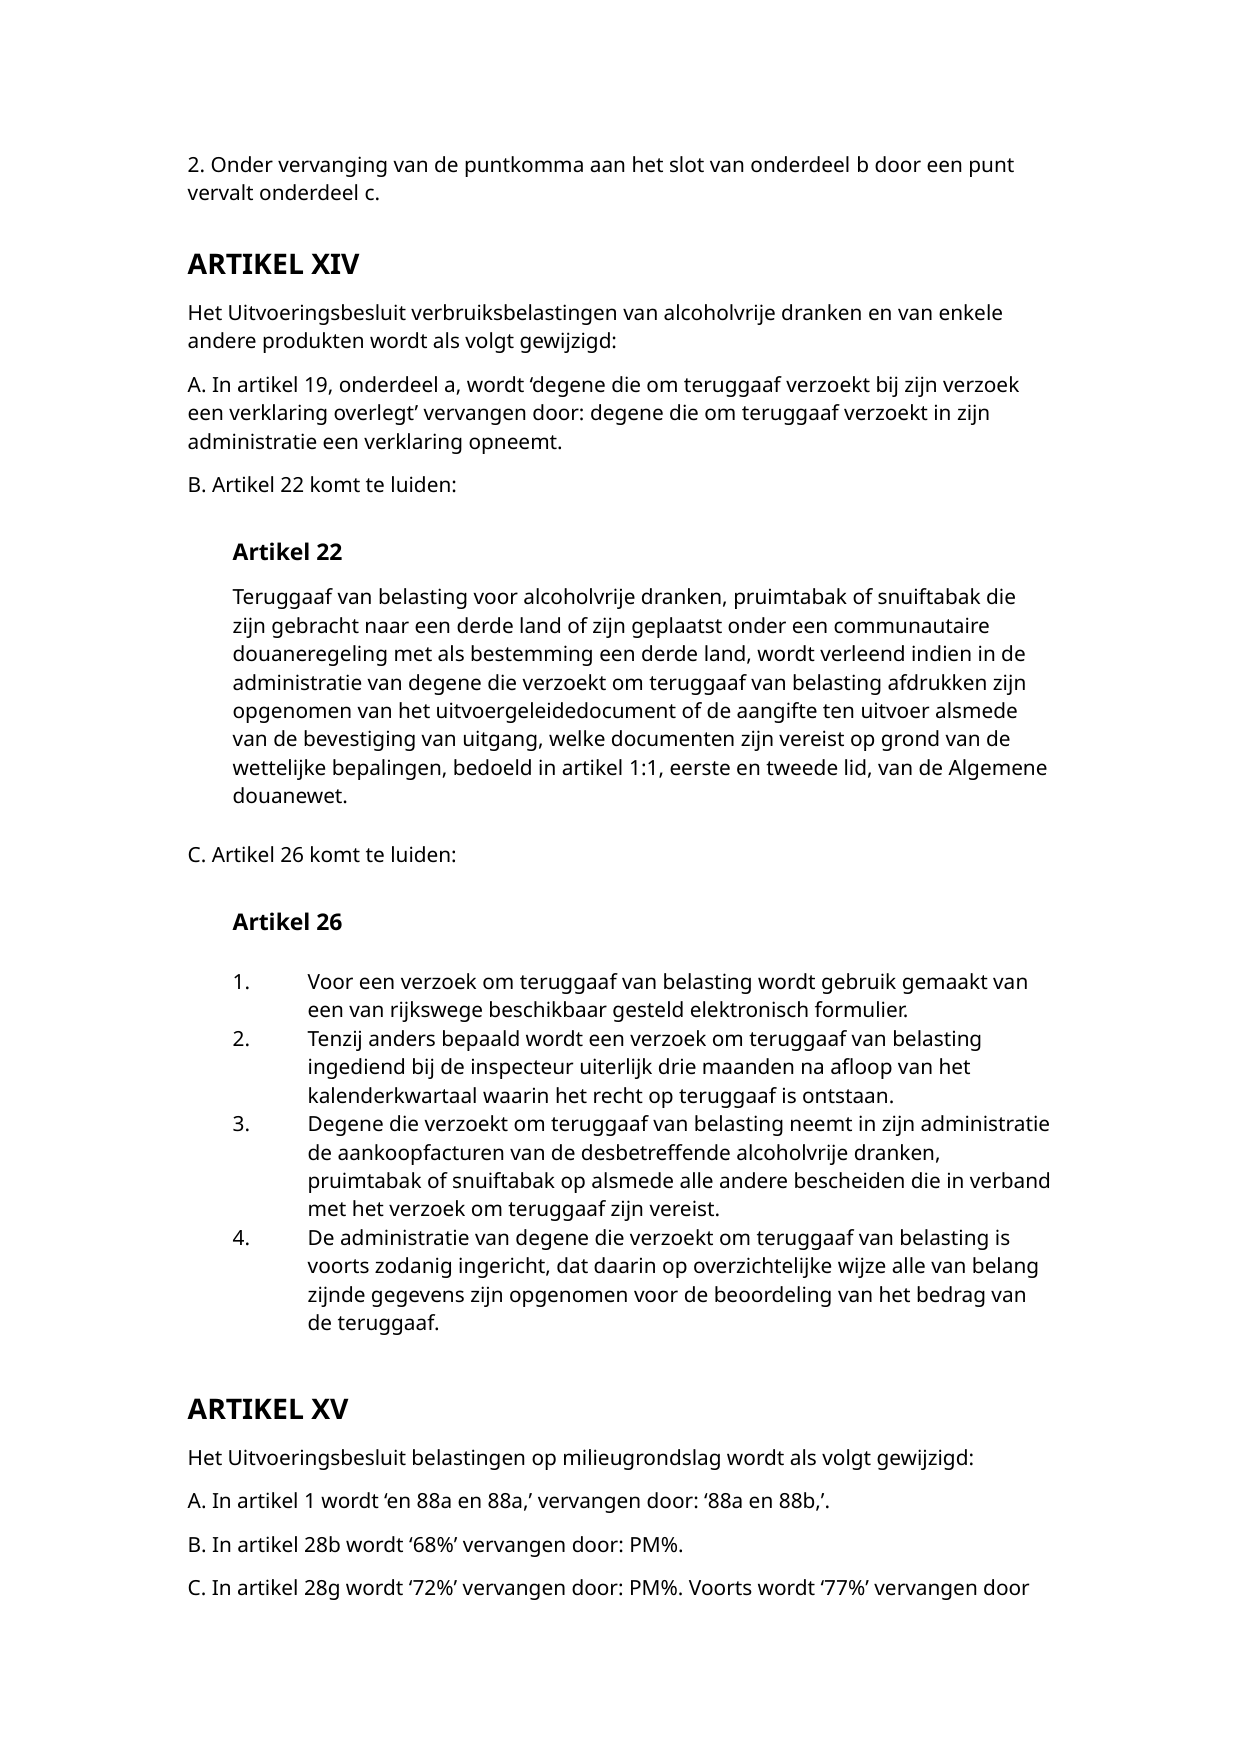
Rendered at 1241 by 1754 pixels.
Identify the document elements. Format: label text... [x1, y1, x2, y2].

list Degene die verzoekt om teruggaaf van belasting neemt in zijn administratie de aankoopfacturen van de desbetreffende alcoholvrije dranken, pruimtabak of snuiftabak op alsmede alle andere bescheiden die in verband met het verzoek om teruggaaf zijn vereist. [232, 1109, 1053, 1223]
list De administratie van degene die verzoekt om teruggaaf van belasting is voorts zodanig ingericht, dat daarin op overzichtelijke wijze alle van belang zijnde gegevens zijn opgenomen voor de beoordeling van het bedrag van de teruggaaf. [232, 1223, 1053, 1337]
subtitle Artikel 26 [232, 906, 1053, 937]
text B. In artikel 28b wordt ‘68%’ vervangen door: PM%. [187, 1530, 1053, 1558]
text A. In artikel 1 wordt ‘en 88a en 88a,’ vervangen door: ‘88a en 88b,’. [187, 1486, 1053, 1515]
subtitle ARTIKEL XIV [187, 244, 1053, 283]
list Tenzij anders bepaald wordt een verzoek om teruggaaf van belasting ingediend bij de inspecteur uiterlijk drie maanden na afloop van het kalenderkwartaal waarin het recht op teruggaaf is ontstaan. [232, 1024, 1053, 1109]
subtitle Artikel 22 [232, 536, 1053, 567]
text Het Uitvoeringsbesluit belastingen op milieugrondslag wordt als volgt gewijzigd: [187, 1443, 1053, 1471]
text C. In artikel 28g wordt ‘72%’ vervangen door: PM%. Voorts wordt ‘77%’ vervangen door [187, 1573, 1053, 1602]
text B. Artikel 22 komt te luiden: [187, 470, 1053, 499]
text 2. Onder vervanging van de puntkomma aan het slot van onderdeel b door een punt vervalt onderdeel c. [187, 150, 1053, 207]
text C. Artikel 26 komt te luiden: [187, 840, 1053, 868]
subtitle ARTIKEL XV [187, 1389, 1053, 1428]
text A. In artikel 19, onderdeel a, wordt ‘degene die om teruggaaf verzoekt bij zijn verzoek een verklaring overlegt’ vervangen door: degene die om teruggaaf verzoekt in zijn administratie een verklaring opneemt. [187, 370, 1053, 455]
list Voor een verzoek om teruggaaf van belasting wordt gebruik gemaakt van een van rijkswege beschikbaar gesteld elektronisch formulier. [232, 967, 1053, 1024]
text Teruggaaf van belasting voor alcoholvrije dranken, pruimtabak of snuiftabak die zijn gebracht naar een derde land of zijn geplaatst onder een communautaire douaneregeling met als bestemming een derde land, wordt verleend indien in de administratie van degene die verzoekt om teruggaaf van belasting afdrukken zijn opgenomen van het uitvoergeleidedocument of de aangifte ten uitvoer alsmede van de bevestiging van uitgang, welke documenten zijn vereist op grond van de wettelijke bepalingen, bedoeld in artikel 1:1, eerste en tweede lid, van de Algemene douanewet. [232, 582, 1053, 810]
text Het Uitvoeringsbesluit verbruiksbelastingen van alcoholvrije dranken en van enkele andere produkten wordt als volgt gewijzigd: [187, 298, 1053, 355]
